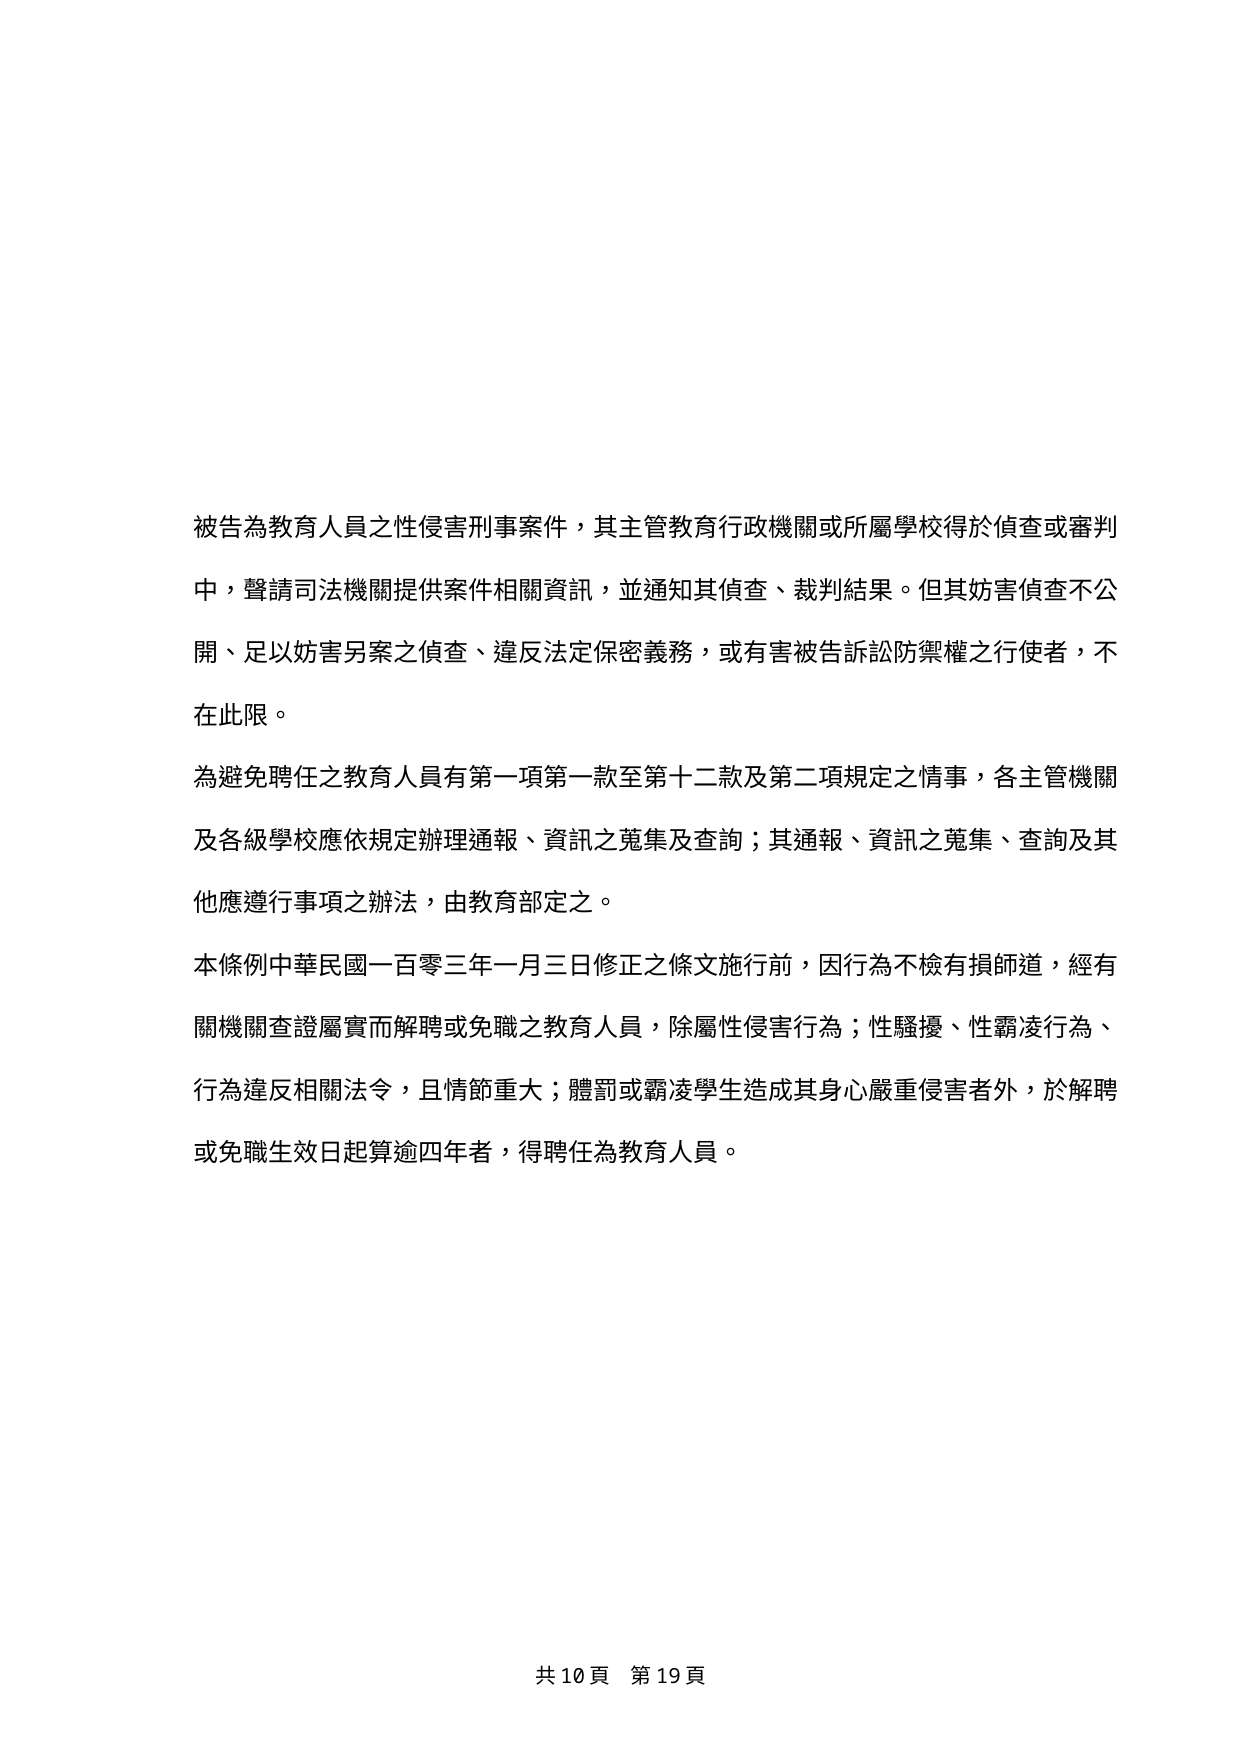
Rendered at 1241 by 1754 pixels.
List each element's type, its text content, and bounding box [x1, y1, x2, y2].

text 為避免聘任之教育人員有第一項第一款至第十二款及第二項規定之情事，各主管機關及各級學校應依規定辦理通報、資訊之蒐集及查詢；其通報、資訊之蒐集、查詢及其他應遵行事項之辦法，由教育部定之。 [118, 734, 1122, 922]
text 被告為教育人員之性侵害刑事案件，其主管教育行政機關或所屬學校得於偵查或審判中，聲請司法機關提供案件相關資訊，並通知其偵查、裁判結果。但其妨害偵查不公開、足以妨害另案之偵查、違反法定保密義務，或有害被告訴訟防禦權之行使者，不在此限。 [118, 484, 1122, 734]
text 本條例中華民國一百零三年一月三日修正之條文施行前，因行為不檢有損師道，經有關機關查證屬實而解聘或免職之教育人員，除屬性侵害行為；性騷擾、性霸凌行為、行為違反相關法令，且情節重大；體罰或霸凌學生造成其身心嚴重侵害者外，於解聘或免職生效日起算逾四年者，得聘任為教育人員。 [118, 922, 1122, 1172]
